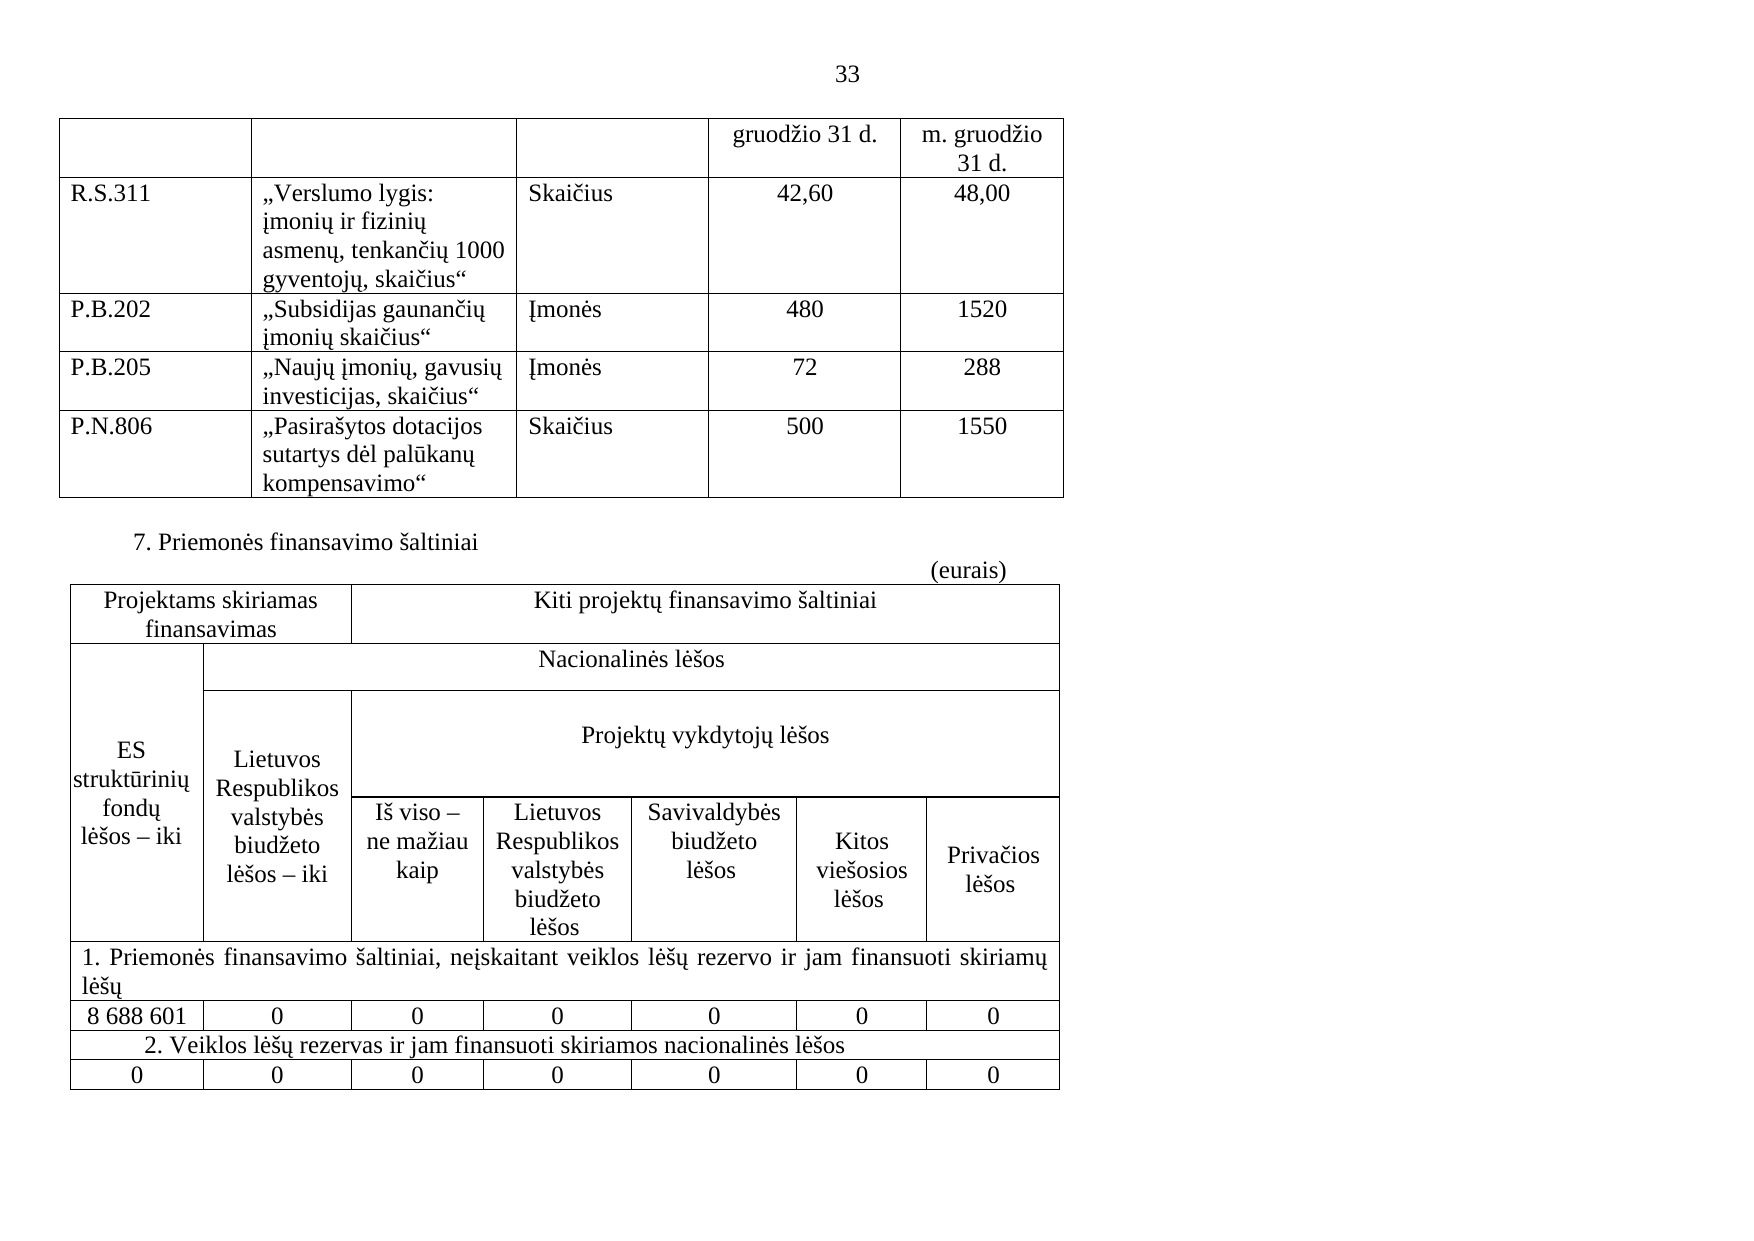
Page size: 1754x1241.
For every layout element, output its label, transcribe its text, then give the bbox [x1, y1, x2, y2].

table_header m. gruodžio 31 d. [901, 119, 1063, 177]
table_cell Nacionalinės lėšos [204, 644, 1059, 690]
table_cell Savivaldybės biudžeto lėšos [632, 798, 796, 941]
table_cell 500 [709, 411, 900, 497]
table_cell 48,00 [901, 178, 1063, 293]
table_cell 0 [352, 1001, 483, 1029]
table_header [252, 119, 516, 177]
table_cell Privačios lėšos [927, 798, 1059, 941]
table_cell 8 688 601 [71, 1001, 203, 1029]
table_cell „Naujų įmonių, gavusių investicijas, skaičius“ [252, 352, 516, 410]
table_cell 0 [204, 1060, 351, 1089]
table_cell 0 [797, 1060, 926, 1089]
table_cell Lietuvos Respublikos valstybės biudžeto lėšos – iki [204, 691, 351, 941]
table_cell 1550 [901, 411, 1063, 497]
table_cell 0 [204, 1001, 351, 1029]
table_header [60, 119, 251, 177]
text 7. Priemonės finansavimo šaltiniai [133, 527, 1636, 556]
table_cell Iš viso – ne mažiau kaip [352, 798, 483, 941]
table_cell 2. Veiklos lėšų rezervas ir jam finansuoti skiriamos nacionalinės lėšos [71, 1031, 1059, 1059]
table_cell 1520 [901, 294, 1063, 351]
table_cell P.B.205 [60, 352, 251, 410]
table_cell 0 [927, 1001, 1059, 1029]
table_cell Kitos viešosios lėšos [797, 798, 926, 941]
table_cell P.N.806 [60, 411, 251, 497]
table_cell Įmonės [517, 352, 708, 410]
table_cell Lietuvos Respublikos valstybės biudžeto lėšos [484, 798, 631, 941]
table_cell Skaičius [517, 411, 708, 497]
table_cell 0 [71, 1060, 203, 1089]
table_cell P.B.202 [60, 294, 251, 351]
table_cell „Verslumo lygis: įmonių ir fizinių asmenų, tenkančių 1000 gyventojų, skaičius“ [252, 178, 516, 293]
table_cell 0 [632, 1001, 796, 1029]
table_cell 288 [901, 352, 1063, 410]
table_cell 480 [709, 294, 900, 351]
table_cell R.S.311 [60, 178, 251, 293]
table_cell Skaičius [517, 178, 708, 293]
table_cell Projektų vykdytojų lėšos [352, 691, 1059, 796]
text (eurais) [59, 556, 1636, 584]
table_cell „Subsidijas gaunančių įmonių skaičius“ [252, 294, 516, 351]
table_cell 72 [709, 352, 900, 410]
table_cell 0 [352, 1060, 483, 1089]
table_cell 0 [797, 1001, 926, 1029]
table_cell ES struktūrinių fondų lėšos – iki [71, 644, 203, 941]
table_header Projektams skiriamas finansavimas [71, 585, 351, 643]
table_cell 0 [927, 1060, 1059, 1089]
table_cell 0 [484, 1001, 631, 1029]
table_cell 1. Priemonės finansavimo šaltiniai, neįskaitant veiklos lėšų rezervo ir jam finansuoti skiriamų lėšų [71, 942, 1059, 1000]
table_cell 42,60 [709, 178, 900, 293]
table_header Kiti projektų finansavimo šaltiniai [352, 585, 1059, 643]
table_cell 0 [484, 1060, 631, 1089]
table_cell Įmonės [517, 294, 708, 351]
table_cell 0 [632, 1060, 796, 1089]
table_header gruodžio 31 d. [709, 119, 900, 177]
table_header [517, 119, 708, 177]
table_cell „Pasirašytos dotacijos sutartys dėl palūkanų kompensavimo“ [252, 411, 516, 497]
